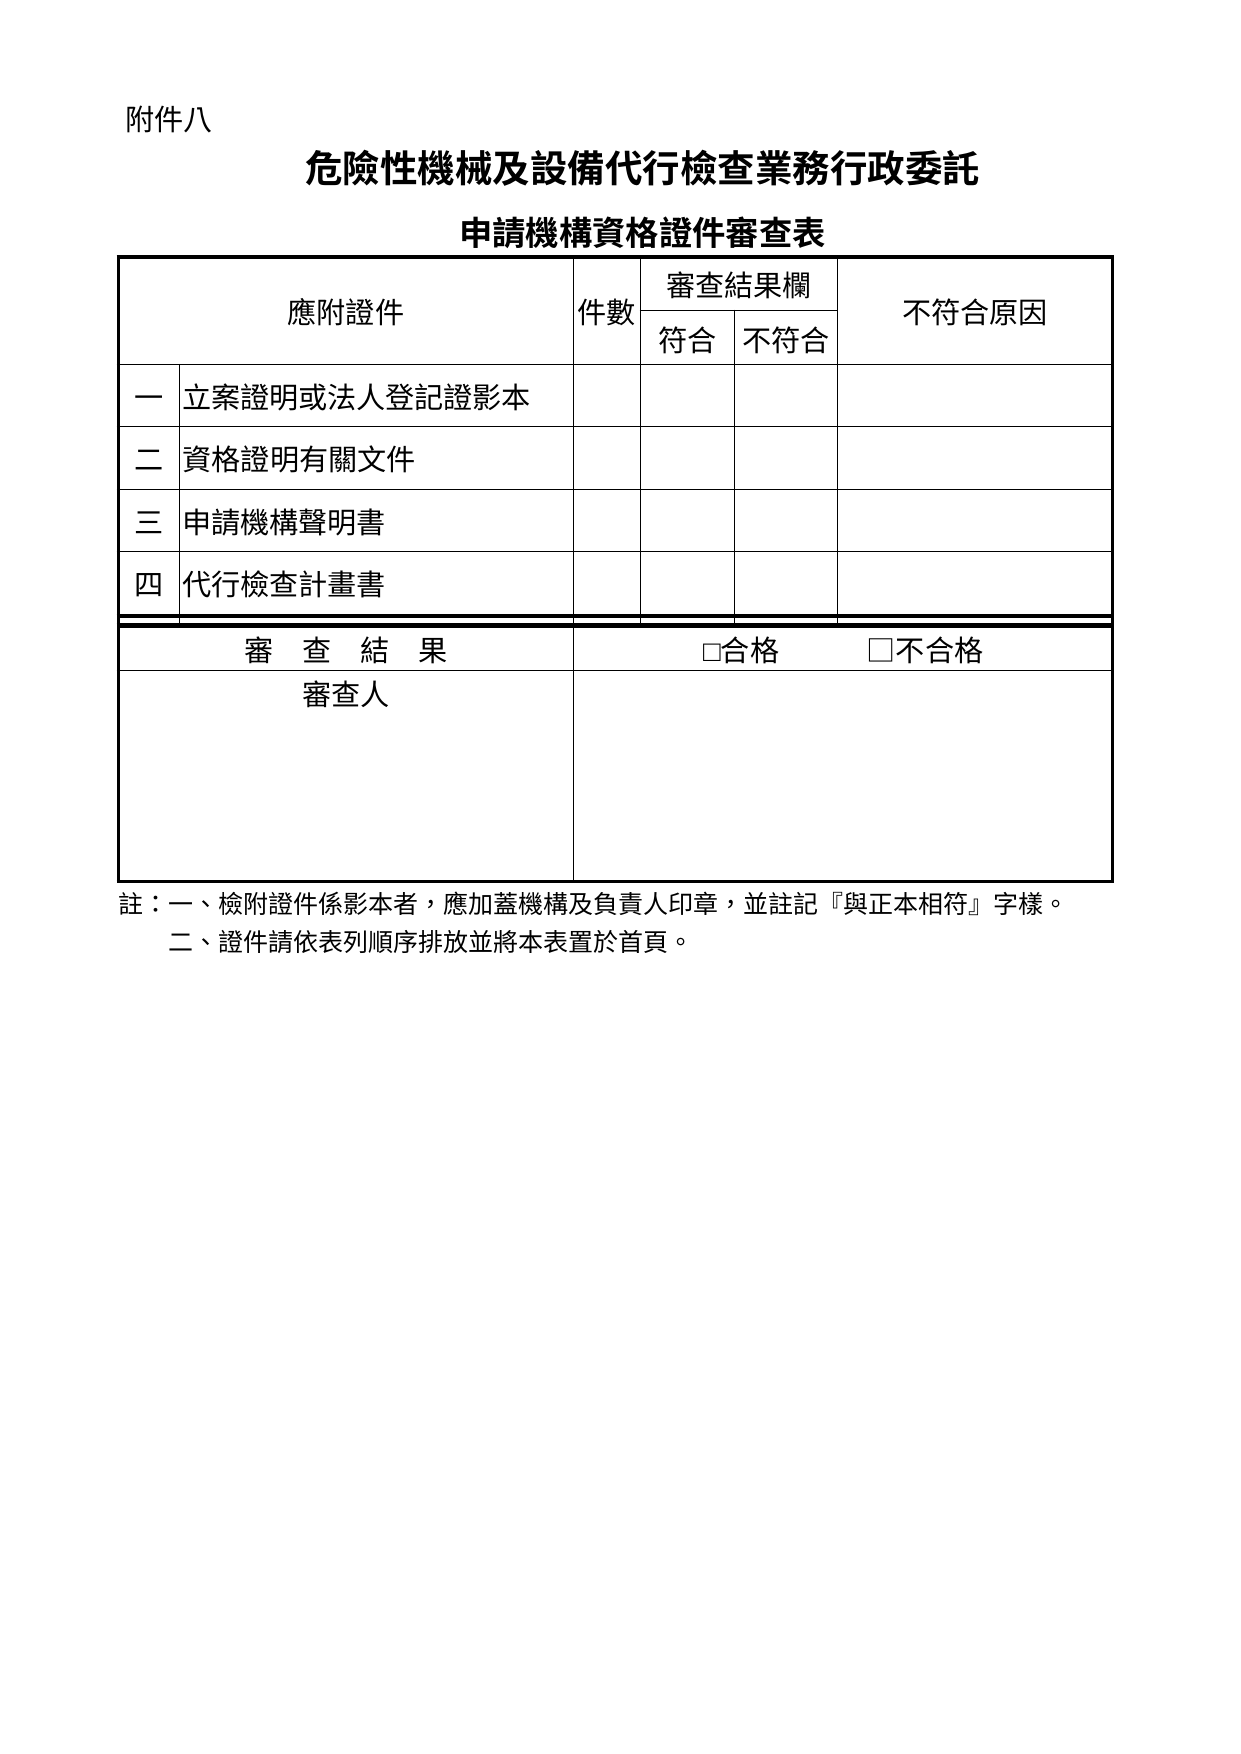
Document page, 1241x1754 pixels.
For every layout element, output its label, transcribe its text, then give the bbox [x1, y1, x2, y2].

table_cell 立案證明或法人登記證影本 [180, 365, 573, 426]
table_cell [838, 427, 1111, 489]
table_cell 資格證明有關文件 [180, 427, 573, 489]
table_cell [180, 618, 573, 623]
table_cell [574, 618, 640, 623]
table_cell 二 [120, 427, 179, 489]
table_cell [735, 490, 837, 551]
table_cell [735, 618, 837, 623]
table_cell [574, 552, 640, 614]
table_header 審查結果欄 [641, 259, 837, 309]
table_cell [120, 618, 179, 623]
table_cell 申請機構聲明書 [180, 490, 573, 551]
table_cell [838, 552, 1111, 614]
table_cell [574, 671, 1111, 880]
table_cell [838, 490, 1111, 551]
table_cell [641, 365, 734, 426]
subtitle [45, 102, 104, 155]
table_cell 一 [120, 365, 179, 426]
table_cell 代行檢查計畫書 [180, 552, 573, 614]
table_cell [574, 427, 640, 489]
text 二、證件請依表列順序排放並將本表置於首頁。 [118, 921, 1166, 958]
table_cell [641, 490, 734, 551]
subtitle [45, 157, 104, 267]
text 附件八 [118, 89, 1166, 139]
table_cell 三 [120, 490, 179, 551]
table_cell [838, 365, 1111, 426]
table_cell [838, 618, 1111, 623]
table_cell 符合 [641, 311, 734, 364]
table_header 應附證件 [120, 259, 573, 364]
table_header 不符合原因 [838, 259, 1111, 364]
table_cell 四 [120, 552, 179, 614]
table_cell [641, 427, 734, 489]
subtitle 危險性機械及設備代行檢查業務行政委託 [118, 139, 1166, 193]
subtitle 申請機構資格證件審查表 [118, 205, 1166, 255]
table_cell [735, 552, 837, 614]
table_cell [641, 552, 734, 614]
table_cell 審查人 [120, 671, 573, 880]
table_cell 審 查 結 果 [120, 628, 573, 670]
table_cell [641, 618, 734, 623]
table_cell [735, 427, 837, 489]
table_header 件數 [574, 259, 640, 364]
table_cell 不符合 [735, 311, 837, 364]
table_cell □合格 □不合格 [574, 628, 1111, 670]
text 註：一、檢附證件係影本者，應加蓋機構及負責人印章，並註記『與正本相符』字樣。 [118, 883, 1166, 921]
table_cell [574, 365, 640, 426]
table_cell [735, 365, 837, 426]
table_cell [574, 490, 640, 551]
